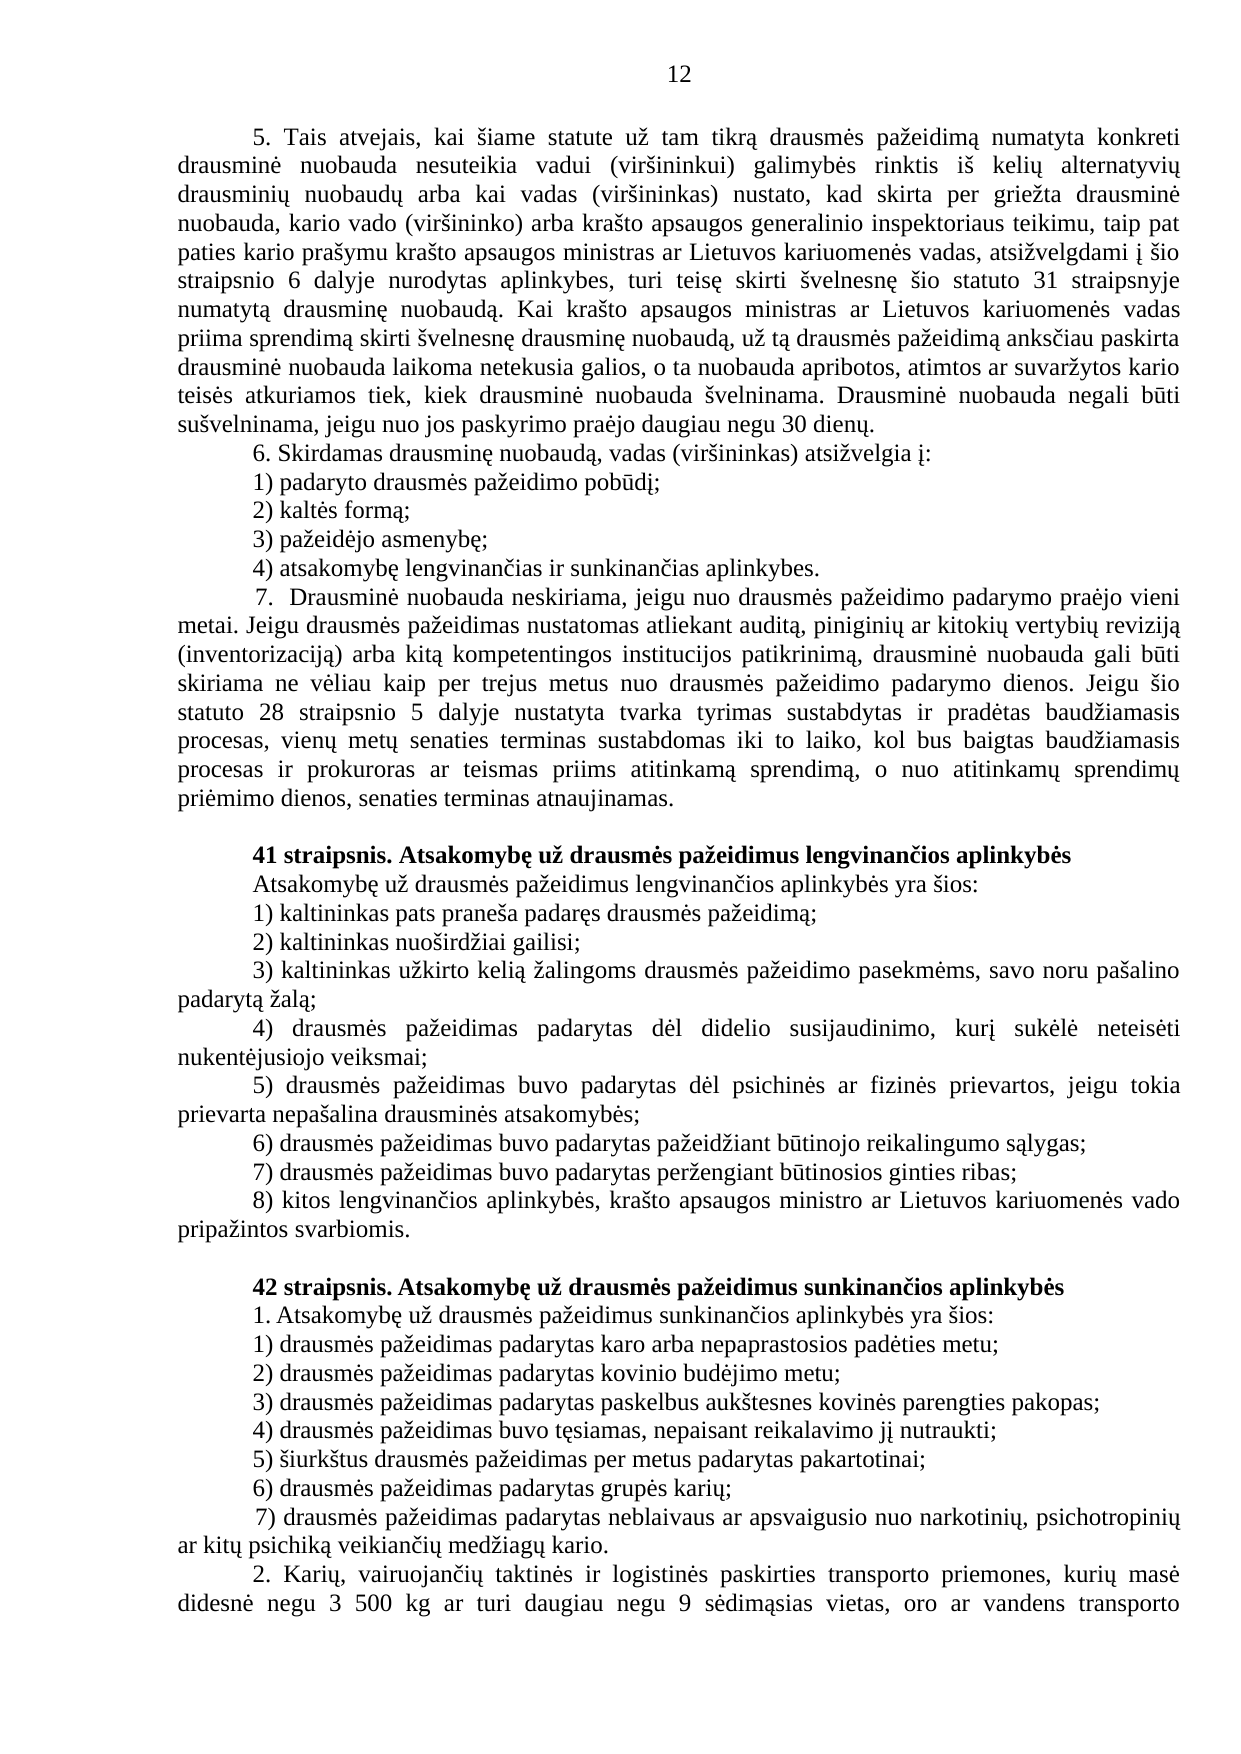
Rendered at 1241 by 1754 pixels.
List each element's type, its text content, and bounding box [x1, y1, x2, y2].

text 4) atsakomybę lengvinančias ir sunkinančias aplinkybes. [177, 553, 1181, 582]
text Atsakomybę už drausmės pažeidimus lengvinančios aplinkybės yra šios: [177, 869, 1181, 898]
text 3) kaltininkas užkirto kelią žalingoms drausmės pažeidimo pasekmėms, savo noru pašalino padarytą žalą; [177, 956, 1181, 1013]
text 2) drausmės pažeidimas padarytas kovinio budėjimo metu; [177, 1358, 1181, 1387]
text 6) drausmės pažeidimas padarytas grupės karių; [177, 1473, 1181, 1502]
text 41 straipsnis. Atsakomybę už drausmės pažeidimus lengvinančios aplinkybės [252, 841, 1181, 869]
text 4) drausmės pažeidimas padarytas dėl didelio susijaudinimo, kurį sukėlė neteisėti nukentėjusiojo veiksmai; [177, 1013, 1181, 1071]
text 7) drausmės pažeidimas buvo padarytas peržengiant būtinosios ginties ribas; [177, 1157, 1181, 1186]
text 7) drausmės pažeidimas padarytas neblaivaus ar apsvaigusio nuo narkotinių, psichotropinių ar kitų psichiką veikiančių medžiagų kario. [177, 1502, 1181, 1559]
text 6) drausmės pažeidimas buvo padarytas pažeidžiant būtinojo reikalingumo sąlygas; [177, 1128, 1181, 1157]
text 3) pažeidėjo asmenybę; [177, 524, 1181, 553]
text 7. Drausminė nuobauda neskiriama, jeigu nuo drausmės pažeidimo padarymo praėjo vieni metai. Jeigu drausmės pažeidimas nustatomas atliekant auditą, piniginių ar kitokių vertybių reviziją (inventorizaciją) arba kitą kompetentingos institucijos patikrinimą, drausminė nuobauda gali būti skiriama ne vėliau kaip per trejus metus nuo drausmės pažeidimo padarymo dienos. Jeigu šio statuto 28 straipsnio 5 dalyje nustatyta tvarka tyrimas sustabdytas ir pradėtas baudžiamasis procesas, vienų metų senaties terminas sustabdomas iki to laiko, kol bus baigtas baudžiamasis procesas ir prokuroras ar teismas priims atitinkamą sprendimą, o nuo atitinkamų sprendimų priėmimo dienos, senaties terminas atnaujinamas. [177, 582, 1181, 812]
text 2. Karių, vairuojančių taktinės ir logistinės paskirties transporto priemones, kurių masė didesnė negu 3 500 kg ar turi daugiau negu 9 sėdimąsias vietas, oro ar vandens transporto [177, 1559, 1181, 1617]
text 5. Tais atvejais, kai šiame statute už tam tikrą drausmės pažeidimą numatyta konkreti drausminė nuobauda nesuteikia vadui (viršininkui) galimybės rinktis iš kelių alternatyvių drausminių nuobaudų arba kai vadas (viršininkas) nustato, kad skirta per griežta drausminė nuobauda, kario vado (viršininko) arba krašto apsaugos generalinio inspektoriaus teikimu, taip pat paties kario prašymu krašto apsaugos ministras ar Lietuvos kariuomenės vadas, atsižvelgdami į šio straipsnio 6 dalyje nurodytas aplinkybes, turi teisę skirti švelnesnę šio statuto 31 straipsnyje numatytą drausminę nuobaudą. Kai krašto apsaugos ministras ar Lietuvos kariuomenės vadas priima sprendimą skirti švelnesnę drausminę nuobaudą, už tą drausmės pažeidimą anksčiau paskirta drausminė nuobauda laikoma netekusia galios, o ta nuobauda apribotos, atimtos ar suvaržytos kario teisės atkuriamos tiek, kiek drausminė nuobauda švelninama. Drausminė nuobauda negali būti sušvelninama, jeigu nuo jos paskyrimo praėjo daugiau negu 30 dienų. [177, 122, 1181, 438]
text 5) drausmės pažeidimas buvo padarytas dėl psichinės ar fizinės prievartos, jeigu tokia prievarta nepašalina drausminės atsakomybės; [177, 1071, 1181, 1128]
text 1) padaryto drausmės pažeidimo pobūdį; [177, 467, 1181, 496]
text 2) kaltininkas nuoširdžiai gailisi; [177, 927, 1181, 956]
text 1) drausmės pažeidimas padarytas karo arba nepaprastosios padėties metu; [177, 1329, 1181, 1358]
text 42 straipsnis. Atsakomybę už drausmės pažeidimus sunkinančios aplinkybės [252, 1272, 1181, 1301]
text 3) drausmės pažeidimas padarytas paskelbus aukštesnes kovinės parengties pakopas; [177, 1387, 1181, 1416]
text 5) šiurkštus drausmės pažeidimas per metus padarytas pakartotinai; [177, 1444, 1181, 1473]
text 4) drausmės pažeidimas buvo tęsiamas, nepaisant reikalavimo jį nutraukti; [177, 1416, 1181, 1444]
text 2) kaltės formą; [177, 496, 1181, 524]
text 6. Skirdamas drausminę nuobaudą, vadas (viršininkas) atsižvelgia į: [177, 438, 1181, 467]
text 8) kitos lengvinančios aplinkybės, krašto apsaugos ministro ar Lietuvos kariuomenės vado pripažintos svarbiomis. [177, 1186, 1181, 1243]
text 1. Atsakomybę už drausmės pažeidimus sunkinančios aplinkybės yra šios: [177, 1301, 1181, 1329]
text 1) kaltininkas pats praneša padaręs drausmės pažeidimą; [177, 898, 1181, 927]
